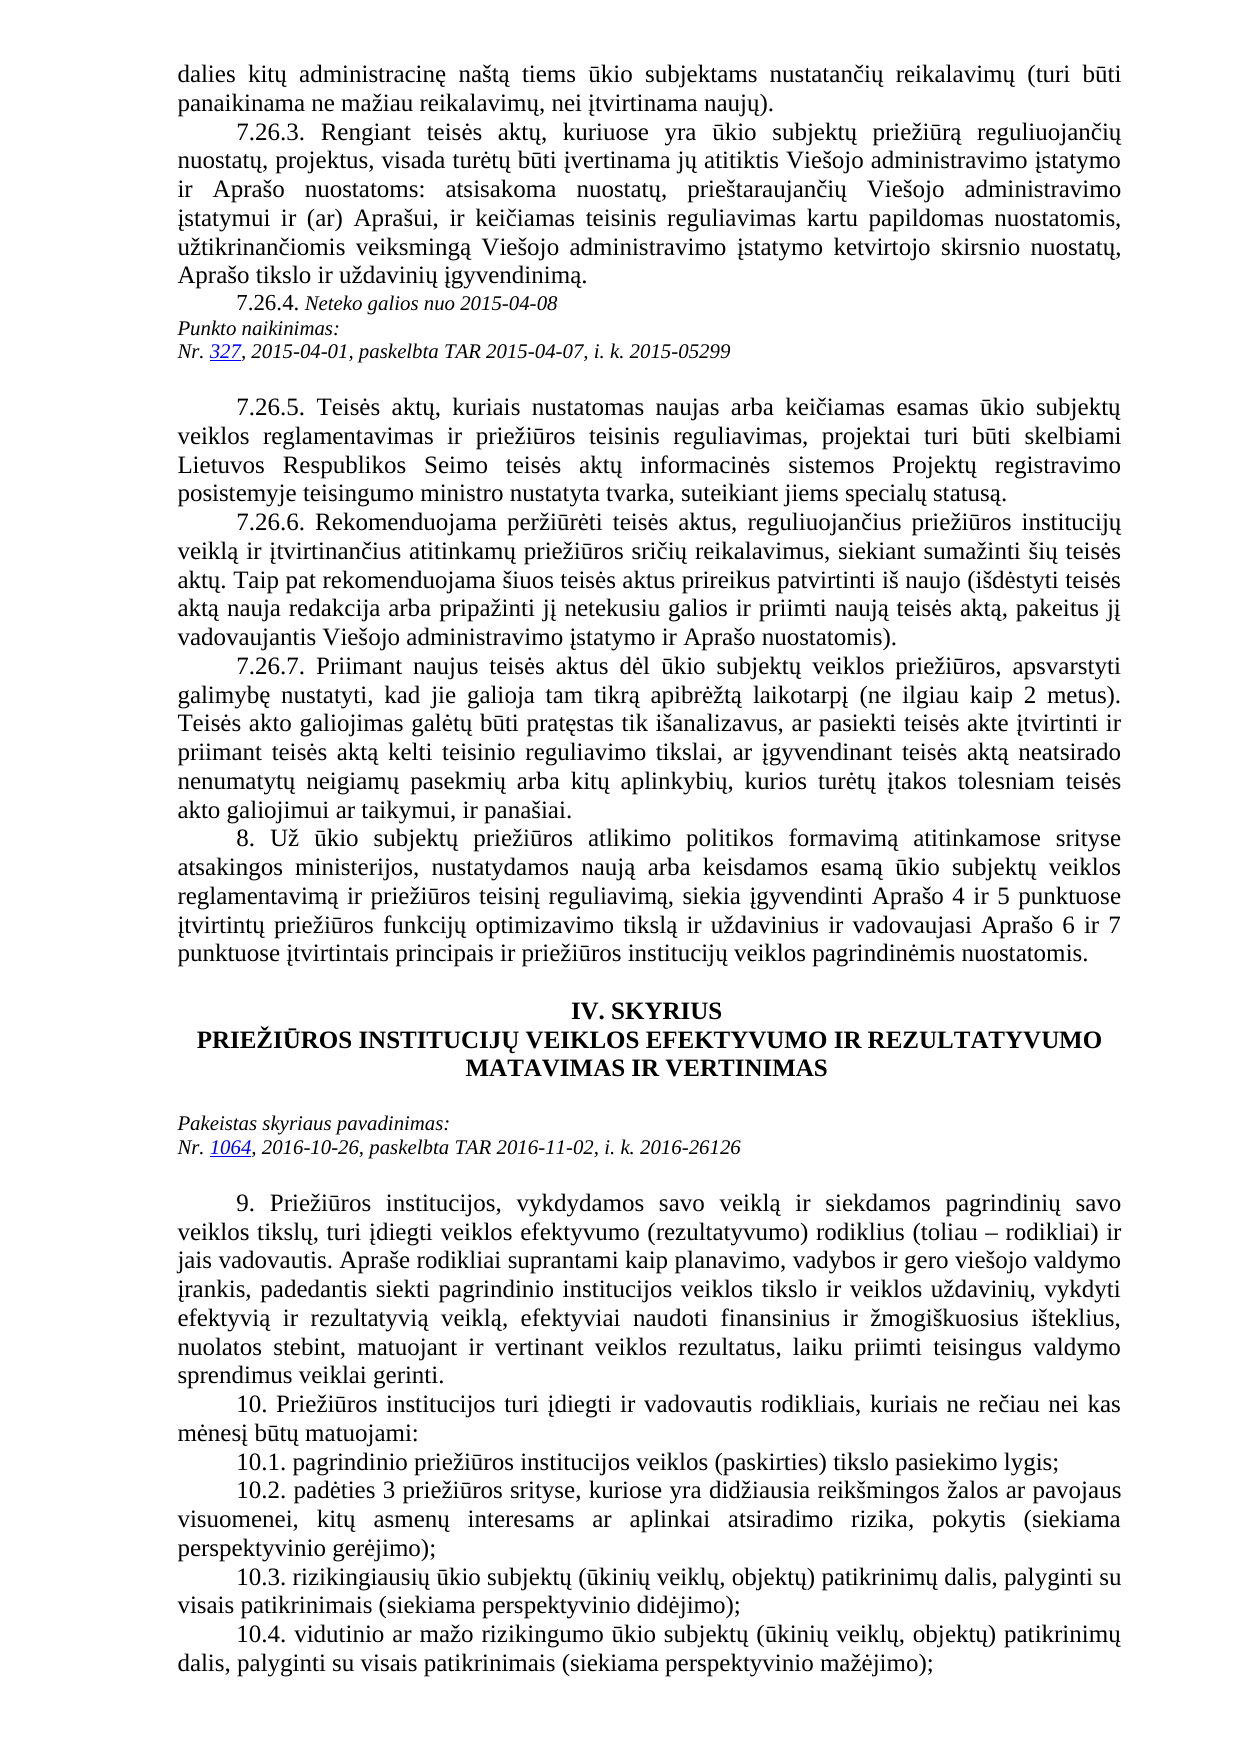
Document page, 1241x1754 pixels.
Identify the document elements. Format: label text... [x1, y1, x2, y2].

text 7.26.4. Neteko galios nuo 2015-04-08 [177, 289, 1122, 315]
text Nr. 327, 2015-04-01, paskelbta TAR 2015-04-07, i. k. 2015-05299 [177, 339, 1122, 363]
text 10.3. rizikingiausių ūkio subjektų (ūkinių veiklų, objektų) patikrinimų dalis, palyginti su visais patikrinimais (siekiama perspektyvinio didėjimo); [177, 1562, 1122, 1619]
text 7.26.3. Rengiant teisės aktų, kuriuose yra ūkio subjektų priežiūrą reguliuojančių nuostatų, projektus, visada turėtų būti įvertinama jų atitiktis Viešojo administravimo įstatymo ir Aprašo nuostatoms: atsisakoma nuostatų, prieštaraujančių Viešojo administravimo įstatymui ir (ar) Aprašui, ir keičiamas teisinis reguliavimas kartu papildomas nuostatomis, užtikrinančiomis veiksmingą Viešojo administravimo įstatymo ketvirtojo skirsnio nuostatų, Aprašo tikslo ir uždavinių įgyvendinimą. [177, 117, 1122, 289]
text Punkto naikinimas: [177, 315, 1122, 339]
text 8. Už ūkio subjektų priežiūros atlikimo politikos formavimą atitinkamose srityse atsakingos ministerijos, nustatydamos naują arba keisdamos esamą ūkio subjektų veiklos reglamentavimą ir priežiūros teisinį reguliavimą, siekia įgyvendinti Aprašo 4 ir 5 punktuose įtvirtintų priežiūros funkcijų optimizavimo tikslą ir uždavinius ir vadovaujasi Aprašo 6 ir 7 punktuose įtvirtintais principais ir priežiūros institucijų veiklos pagrindinėmis nuostatomis. [177, 823, 1122, 967]
text Nr. 1064, 2016-10-26, paskelbta TAR 2016-11-02, i. k. 2016-26126 [177, 1135, 1122, 1159]
text 9. Priežiūros institucijos, vykdydamos savo veiklą ir siekdamos pagrindinių savo veiklos tikslų, turi įdiegti veiklos efektyvumo (rezultatyvumo) rodiklius (toliau – rodikliai) ir jais vadovautis. Apraše rodikliai suprantami kaip planavimo, vadybos ir gero viešojo valdymo įrankis, padedantis siekti pagrindinio institucijos veiklos tikslo ir veiklos uždavinių, vykdyti efektyvią ir rezultatyvią veiklą, efektyviai naudoti finansinius ir žmogiškuosius išteklius, nuolatos stebint, matuojant ir vertinant veiklos rezultatus, laiku priimti teisingus valdymo sprendimus veiklai gerinti. [177, 1188, 1122, 1389]
text dalies kitų administracinę naštą tiems ūkio subjektams nustatančių reikalavimų (turi būti panaikinama ne mažiau reikalavimų, nei įtvirtinama naujų). [177, 59, 1122, 117]
text IV. SKYRIUS PRIEŽIŪROS INSTITUCIJŲ VEIKLOS EFEKTYVUMO IR REZULTATYVUMO MATAVIMAS IR VERTINIMAS [177, 996, 1122, 1082]
text 7.26.6. Rekomenduojama peržiūrėti teisės aktus, reguliuojančius priežiūros institucijų veiklą ir įtvirtinančius atitinkamų priežiūros sričių reikalavimus, siekiant sumažinti šių teisės aktų. Taip pat rekomenduojama šiuos teisės aktus prireikus patvirtinti iš naujo (išdėstyti teisės aktą nauja redakcija arba pripažinti jį netekusiu galios ir priimti naują teisės aktą, pakeitus jį vadovaujantis Viešojo administravimo įstatymo ir Aprašo nuostatomis). [177, 507, 1122, 651]
text 10.2. padėties 3 priežiūros srityse, kuriose yra didžiausia reikšmingos žalos ar pavojaus visuomenei, kitų asmenų interesams ar aplinkai atsiradimo rizika, pokytis (siekiama perspektyvinio gerėjimo); [177, 1475, 1122, 1562]
text 7.26.5. Teisės aktų, kuriais nustatomas naujas arba keičiamas esamas ūkio subjektų veiklos reglamentavimas ir priežiūros teisinis reguliavimas, projektai turi būti skelbiami Lietuvos Respublikos Seimo teisės aktų informacinės sistemos Projektų registravimo posistemyje teisingumo ministro nustatyta tvarka, suteikiant jiems specialų statusą. [177, 392, 1122, 507]
text Pakeistas skyriaus pavadinimas: [177, 1111, 1122, 1135]
text 10.4. vidutinio ar mažo rizikingumo ūkio subjektų (ūkinių veiklų, objektų) patikrinimų dalis, palyginti su visais patikrinimais (siekiama perspektyvinio mažėjimo); [177, 1619, 1122, 1677]
text 10. Priežiūros institucijos turi įdiegti ir vadovautis rodikliais, kuriais ne rečiau nei kas mėnesį būtų matuojami: [177, 1389, 1122, 1447]
text 10.1. pagrindinio priežiūros institucijos veiklos (paskirties) tikslo pasiekimo lygis; [177, 1447, 1122, 1475]
text 7.26.7. Priimant naujus teisės aktus dėl ūkio subjektų veiklos priežiūros, apsvarstyti galimybę nustatyti, kad jie galioja tam tikrą apibrėžtą laikotarpį (ne ilgiau kaip 2 metus). Teisės akto galiojimas galėtų būti pratęstas tik išanalizavus, ar pasiekti teisės akte įtvirtinti ir priimant teisės aktą kelti teisinio reguliavimo tikslai, ar įgyvendinant teisės aktą neatsirado nenumatytų neigiamų pasekmių arba kitų aplinkybių, kurios turėtų įtakos tolesniam teisės akto galiojimui ar taikymui, ir panašiai. [177, 651, 1122, 823]
